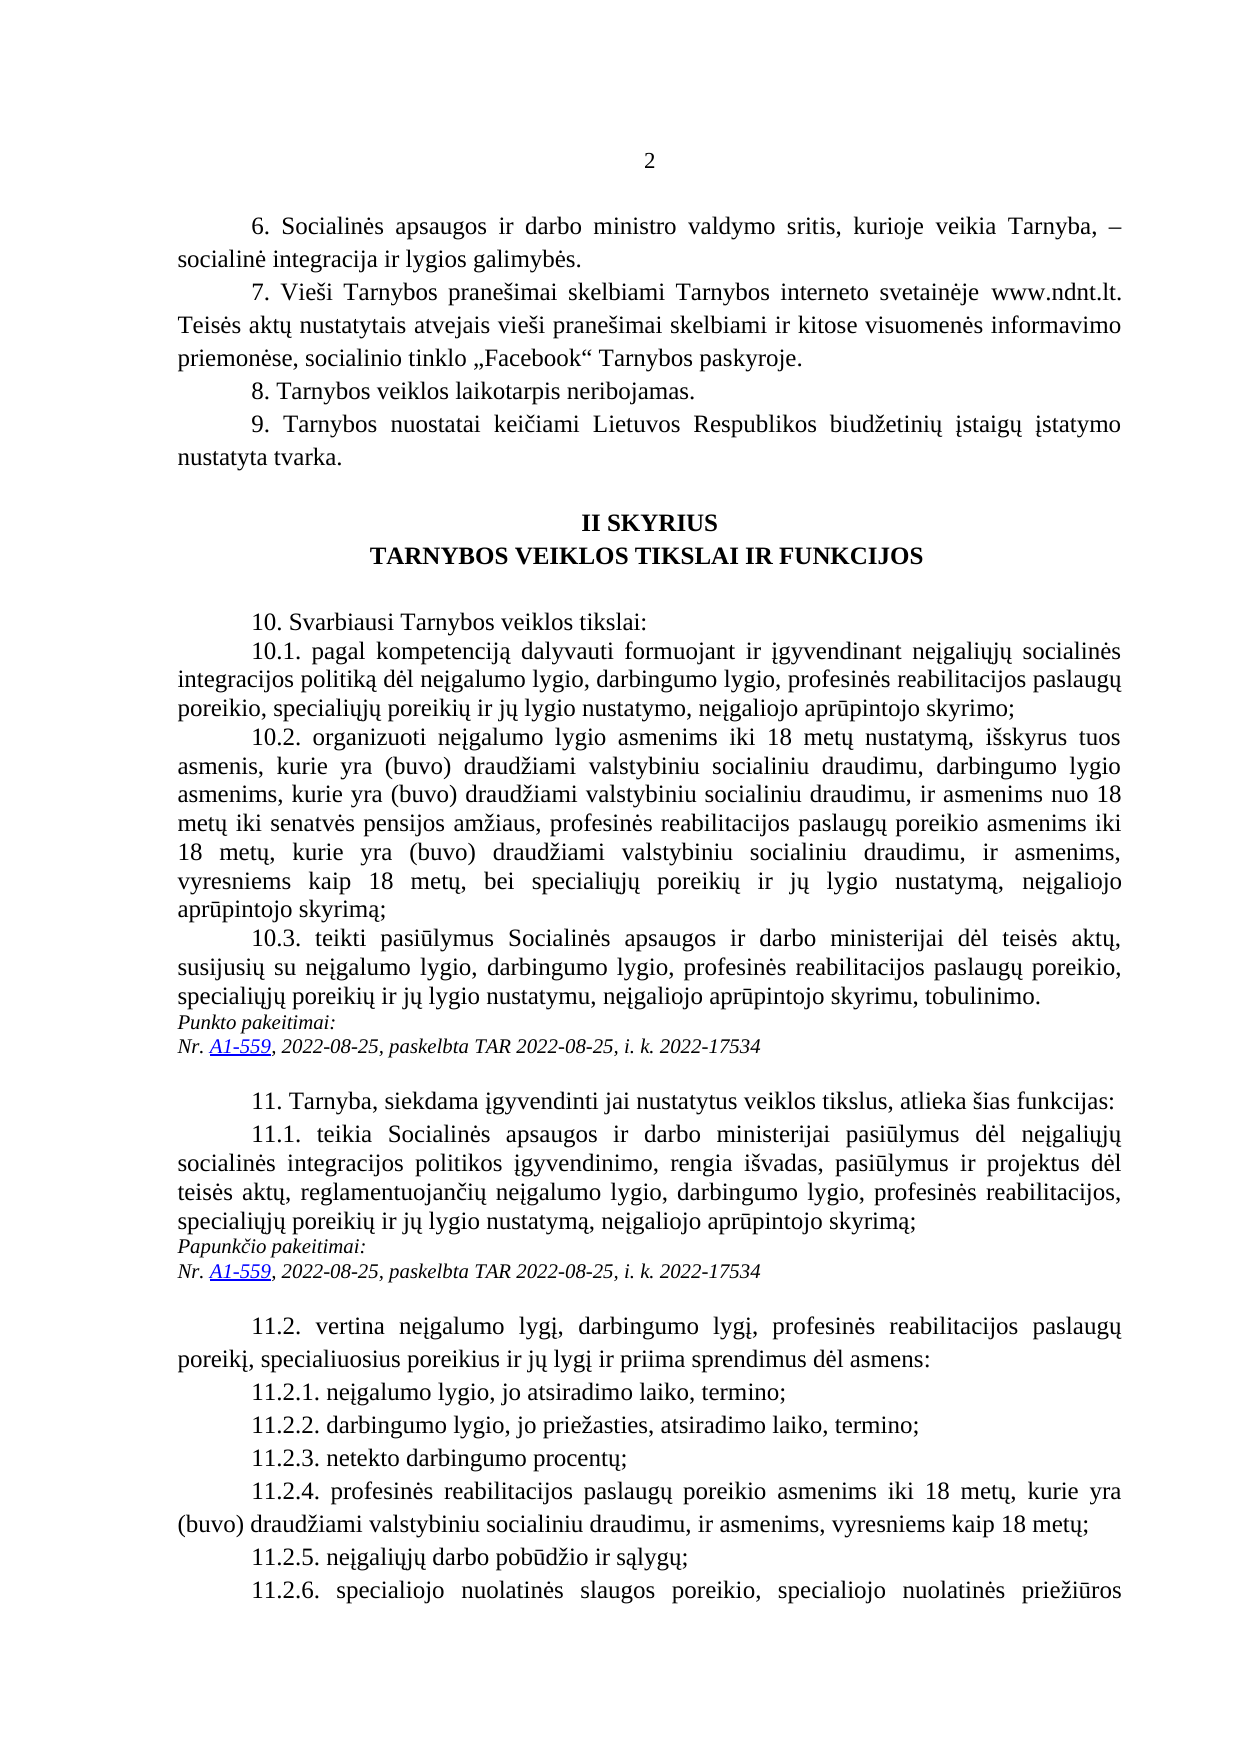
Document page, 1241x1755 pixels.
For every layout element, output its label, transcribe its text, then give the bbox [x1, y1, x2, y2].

text 10.2. organizuoti neįgalumo lygio asmenims iki 18 metų nustatymą, išskyrus tuos asmenis, kurie yra (buvo) draudžiami valstybiniu socialiniu draudimu, darbingumo lygio asmenims, kurie yra (buvo) draudžiami valstybiniu socialiniu draudimu, ir asmenims nuo 18 metų iki senatvės pensijos amžiaus, profesinės reabilitacijos paslaugų poreikio asmenims iki 18 metų, kurie yra (buvo) draudžiami valstybiniu socialiniu draudimu, ir asmenims, vyresniems kaip 18 metų, bei specialiųjų poreikių ir jų lygio nustatymą, neįgaliojo aprūpintojo skyrimą; [177, 722, 1122, 923]
text Punkto pakeitimai: [177, 1009, 1122, 1034]
text 7. Vieši Tarnybos pranešimai skelbiami Tarnybos interneto svetainėje www.ndnt.lt. Teisės aktų nustatytais atvejais vieši pranešimai skelbiami ir kitose visuomenės informavimo priemonėse, socialinio tinklo „Facebook“ Tarnybos paskyroje. [177, 277, 1122, 372]
text Nr. A1-559, 2022-08-25, paskelbta TAR 2022-08-25, i. k. 2022-17534 [177, 1258, 1122, 1283]
text 11.2.5. neįgaliųjų darbo pobūdžio ir sąlygų; [177, 1542, 1122, 1571]
text 10.1. pagal kompetenciją dalyvauti formuojant ir įgyvendinant neįgaliųjų socialinės integracijos politiką dėl neįgalumo lygio, darbingumo lygio, profesinės reabilitacijos paslaugų poreikio, specialiųjų poreikių ir jų lygio nustatymo, neįgaliojo aprūpintojo skyrimo; [177, 636, 1122, 722]
text 11.2.2. darbingumo lygio, jo priežasties, atsiradimo laiko, termino; [177, 1410, 1122, 1439]
text 11.2.6. specialiojo nuolatinės slaugos poreikio, specialiojo nuolatinės priežiūros [177, 1576, 1122, 1604]
text 10.3. teikti pasiūlymus Socialinės apsaugos ir darbo ministerijai dėl teisės aktų, susijusių su neįgalumo lygio, darbingumo lygio, profesinės reabilitacijos paslaugų poreikio, specialiųjų poreikių ir jų lygio nustatymu, neįgaliojo aprūpintojo skyrimu, tobulinimo. [177, 923, 1122, 1009]
text 9. Tarnybos nuostatai keičiami Lietuvos Respublikos biudžetinių įstaigų įstatymo nustatyta tvarka. [177, 409, 1122, 471]
text 11.2.1. neįgalumo lygio, jo atsiradimo laiko, termino; [177, 1377, 1122, 1406]
text 8. Tarnybos veiklos laikotarpis neribojamas. [177, 376, 1122, 405]
text 2 [177, 148, 1122, 174]
text 11. Tarnyba, siekdama įgyvendinti jai nustatytus veiklos tikslus, atlieka šias funkcijas: [177, 1086, 1122, 1115]
text Nr. A1-559, 2022-08-25, paskelbta TAR 2022-08-25, i. k. 2022-17534 [177, 1034, 1122, 1058]
text 10. Svarbiausi Tarnybos veiklos tikslai: [177, 607, 1122, 636]
text 11.1. teikia Socialinės apsaugos ir darbo ministerijai pasiūlymus dėl neįgaliųjų socialinės integracijos politikos įgyvendinimo, rengia išvadas, pasiūlymus ir projektus dėl teisės aktų, reglamentuojančių neįgalumo lygio, darbingumo lygio, profesinės reabilitacijos, specialiųjų poreikių ir jų lygio nustatymą, neįgaliojo aprūpintojo skyrimą; [177, 1119, 1122, 1234]
text 11.2.3. netekto darbingumo procentų; [177, 1443, 1122, 1472]
text TARNYBOS VEIKLOS TIKSLAI IR FUNKCIJOS [177, 541, 1122, 570]
text II skyrius [177, 508, 1122, 537]
text 6. Socialinės apsaugos ir darbo ministro valdymo sritis, kurioje veikia Tarnyba, – socialinė integracija ir lygios galimybės. [177, 211, 1122, 273]
text Papunkčio pakeitimai: [177, 1234, 1122, 1258]
text 11.2.4. profesinės reabilitacijos paslaugų poreikio asmenims iki 18 metų, kurie yra (buvo) draudžiami valstybiniu socialiniu draudimu, ir asmenims, vyresniems kaip 18 metų; [177, 1476, 1122, 1538]
text 11.2. vertina neįgalumo lygį, darbingumo lygį, profesinės reabilitacijos paslaugų poreikį, specialiuosius poreikius ir jų lygį ir priima sprendimus dėl asmens: [177, 1311, 1122, 1373]
